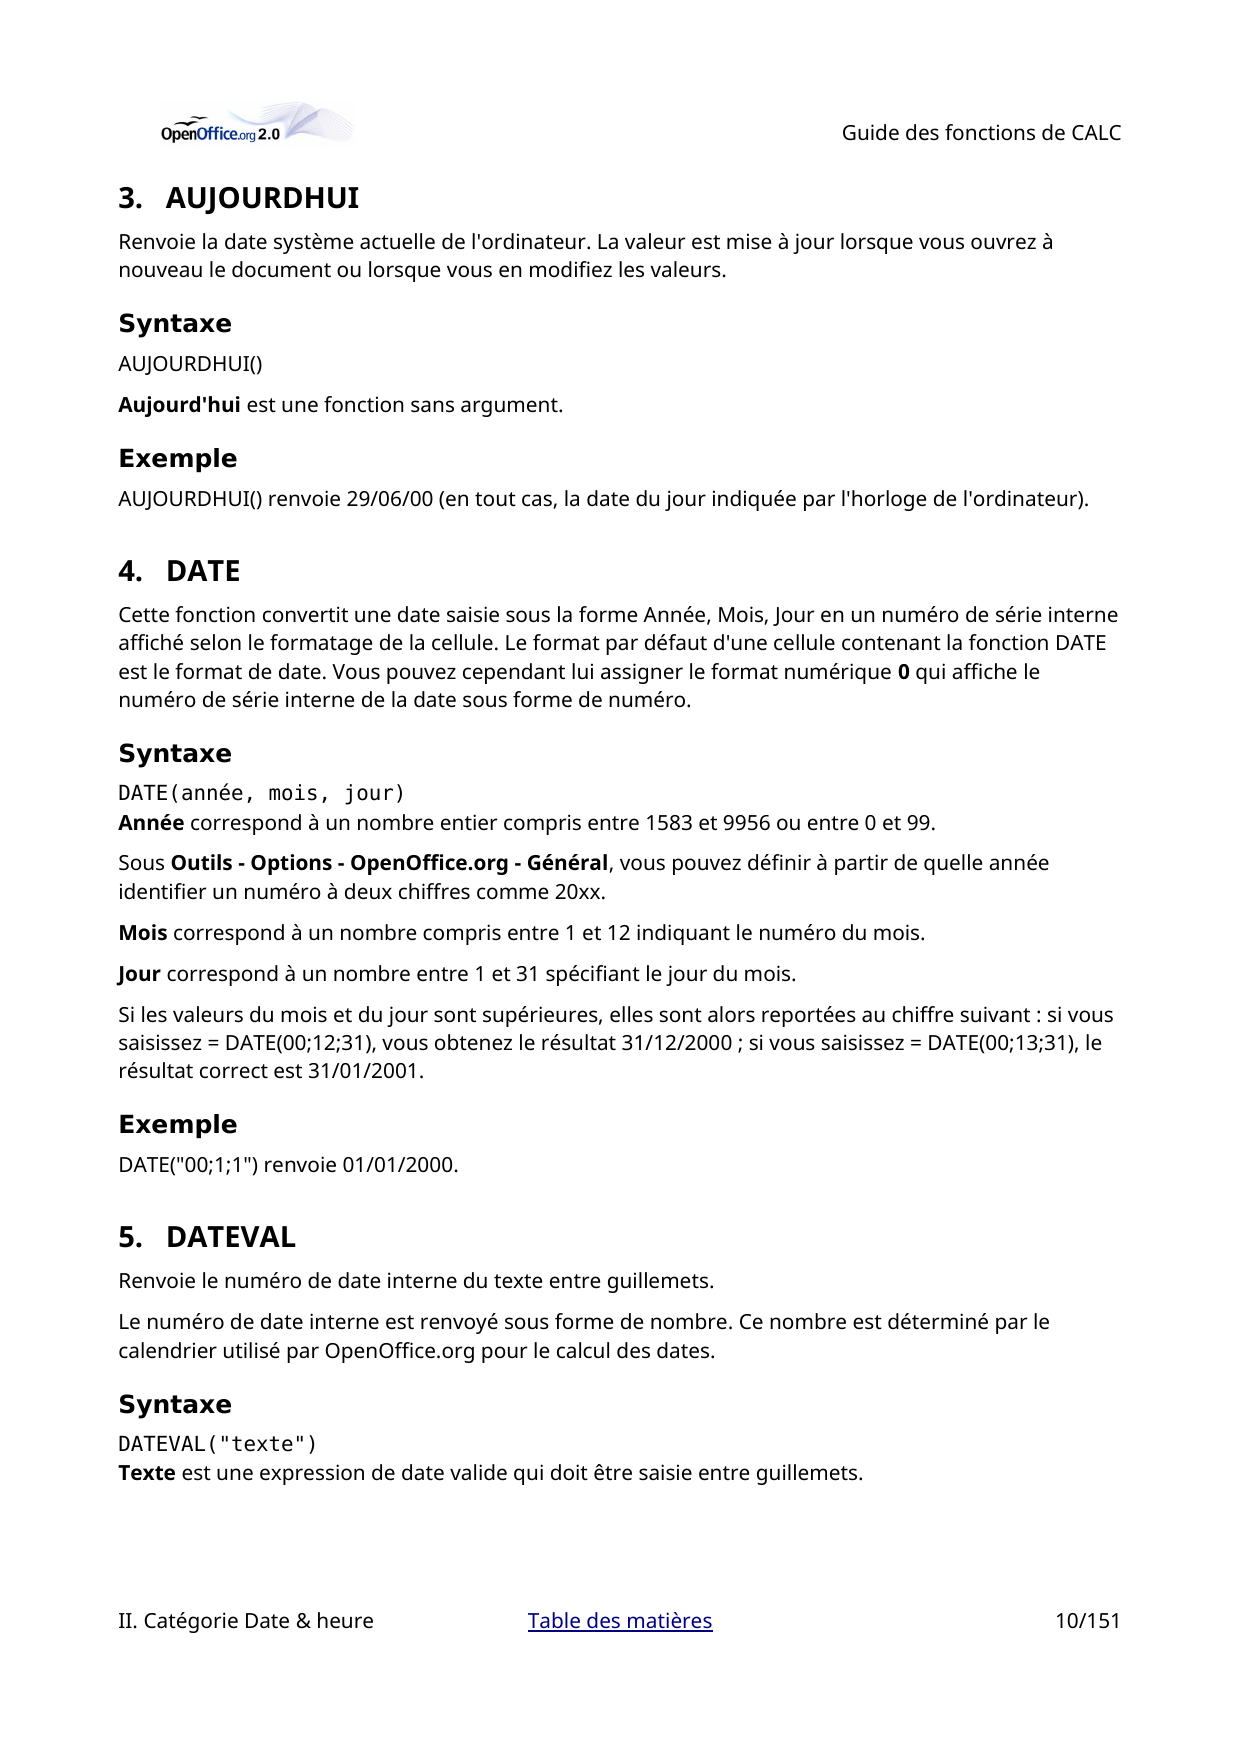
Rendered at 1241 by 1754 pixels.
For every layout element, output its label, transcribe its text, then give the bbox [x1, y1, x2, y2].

text Si les valeurs du mois et du jour sont supérieures, elles sont alors reportées au chiffre suivant : si vous saisissez = DATE(00;12;31), vous obtenez le résultat 31/12/2000 ; si vous saisissez = DATE(00;13;31), le résultat correct est 31/01/2001. [118, 1000, 1122, 1085]
subtitle AUJOURDHUI [118, 177, 1122, 217]
text Cette fonction convertit une date saisie sous la forme Année, Mois, Jour en un numéro de série interne affiché selon le formatage de la cellule. Le format par défaut d'une cellule contenant la fonction DATE est le format de date. Vous pouvez cependant lui assigner le format numérique 0 qui affiche le numéro de série interne de la date sous forme de numéro. [118, 600, 1122, 714]
subtitle Exemple [118, 444, 1122, 473]
text DATE(année, mois, jour) [118, 781, 1122, 806]
text Renvoie le numéro de date interne du texte entre guillemets. [118, 1266, 1122, 1295]
text Sous Outils - Options - OpenOffice.org - Général, vous pouvez définir à partir de quelle année identifier un numéro à deux chiffres comme 20xx. [118, 848, 1122, 905]
text Renvoie la date système actuelle de l'ordinateur. La valeur est mise à jour lorsque vous ouvrez à nouveau le document ou lorsque vous en modifiez les valeurs. [118, 227, 1122, 284]
text Texte est une expression de date valide qui doit être saisie entre guillemets. [118, 1458, 1122, 1486]
subtitle Syntaxe [118, 309, 1122, 339]
text DATEVAL("texte") [118, 1432, 1122, 1456]
subtitle DATE [118, 550, 1122, 590]
subtitle Syntaxe [118, 739, 1122, 768]
text Aujourd'hui est une fonction sans argument. [118, 390, 1122, 419]
subtitle DATEVAL [118, 1216, 1122, 1256]
text DATE("00;1;1") renvoie 01/01/2000. [118, 1150, 1122, 1179]
text Le numéro de date interne est renvoyé sous forme de nombre. Ce nombre est déterminé par le calendrier utilisé par OpenOffice.org pour le calcul des dates. [118, 1307, 1122, 1364]
text Jour correspond à un nombre entre 1 et 31 spécifiant le jour du mois. [118, 959, 1122, 987]
subtitle Syntaxe [118, 1390, 1122, 1419]
subtitle Exemple [118, 1111, 1122, 1140]
text AUJOURDHUI() [118, 349, 1122, 378]
text Année correspond à un nombre entier compris entre 1583 et 9956 ou entre 0 et 99. [118, 808, 1122, 836]
text AUJOURDHUI() renvoie 29/06/00 (en tout cas, la date du jour indiquée par l'horloge de l'ordinateur). [118, 484, 1122, 512]
text Mois correspond à un nombre compris entre 1 et 12 indiquant le numéro du mois. [118, 918, 1122, 946]
